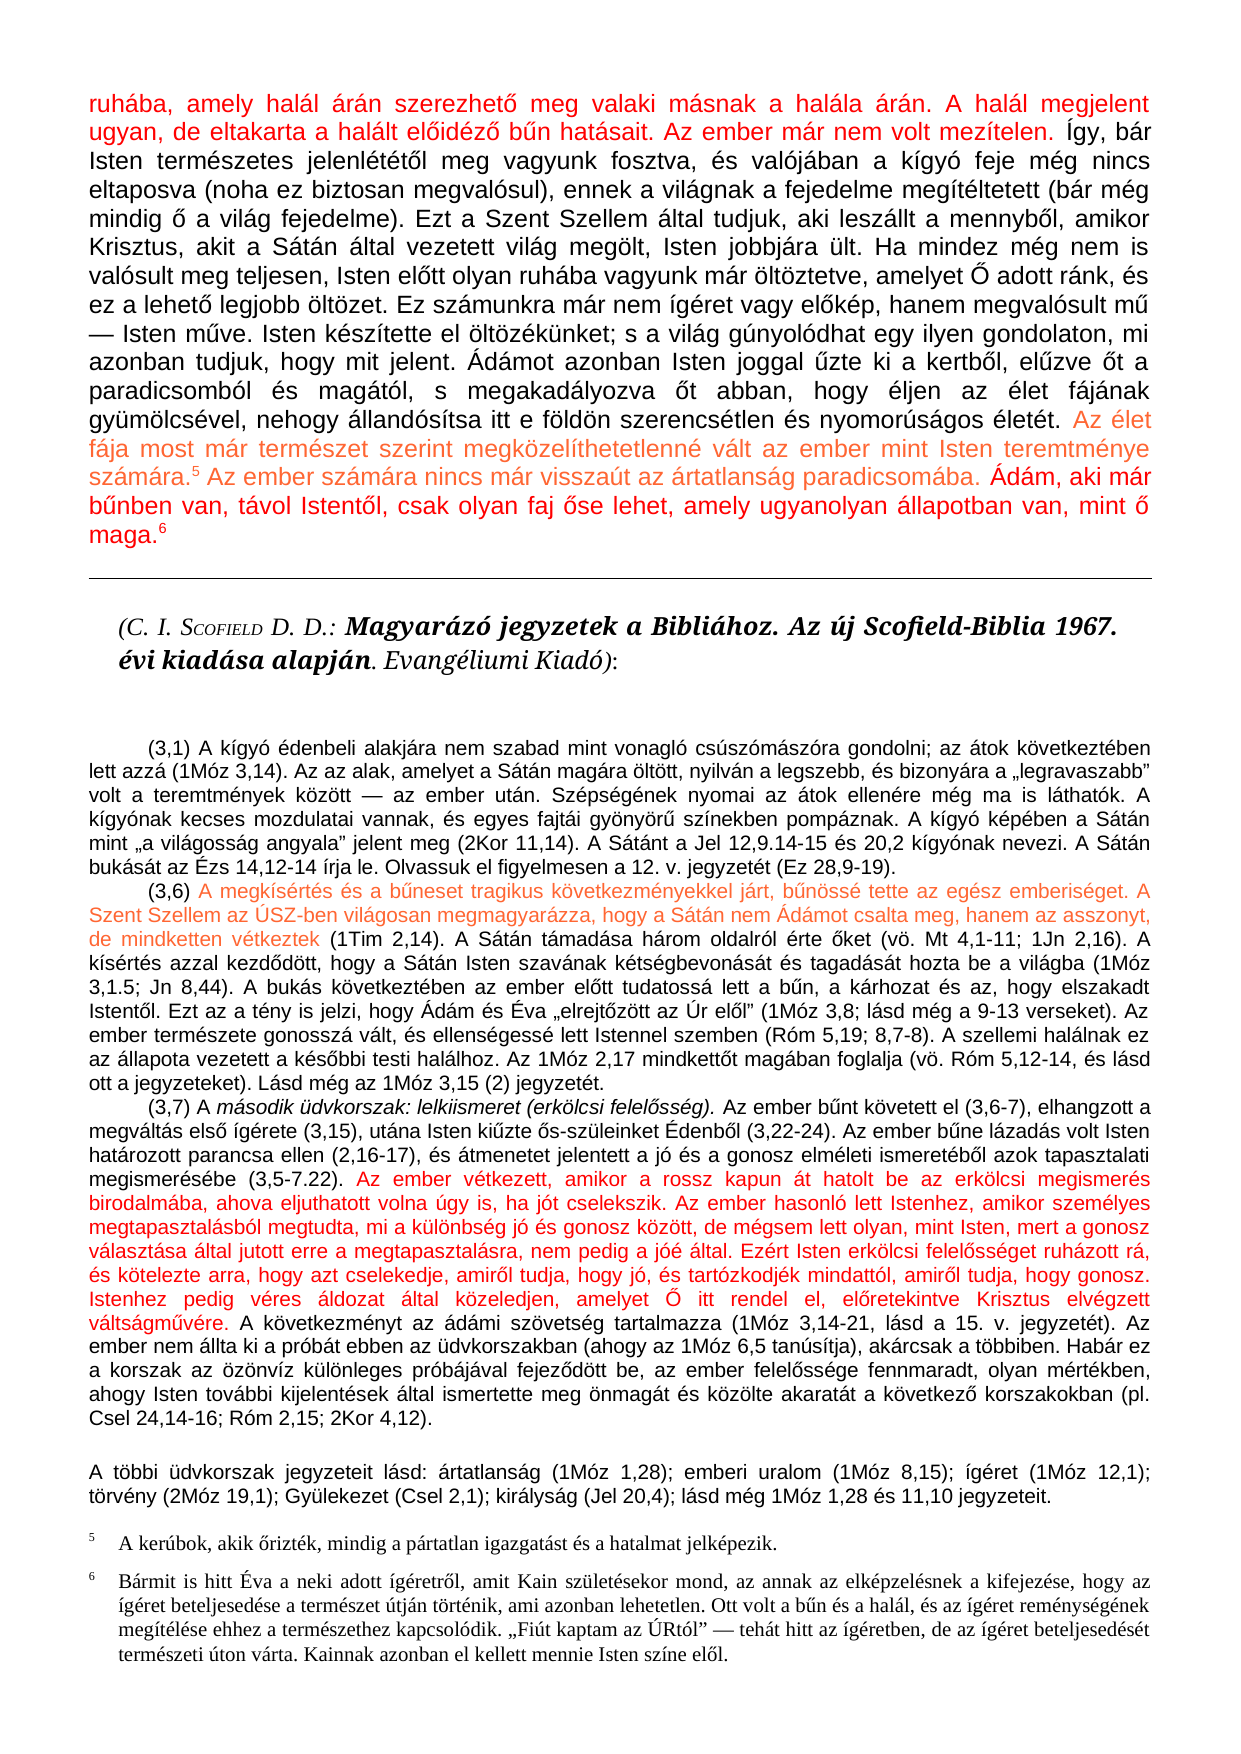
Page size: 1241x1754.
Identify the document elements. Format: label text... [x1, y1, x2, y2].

text Bármit is hitt Éva a neki adott ígéretről, amit Kain születésekor mond, az annak az elképzelésnek a kifejezése, hogy az ígéret beteljesedése a természet útján történik, ami azonban lehetetlen. Ott volt a bűn és a halál, és az ígéret reménységének megítélése ehhez a természethez kapcsolódik. „Fiút kaptam az ÚRtól” — tehát hitt az ígéretben, de az ígéret beteljesedését természeti úton várta. Kainnak azonban el kellett mennie Isten színe elől. [88, 1569, 1152, 1665]
text A kerúbok, akik őrizték, mindig a pártatlan igazgatást és a hatalmat jelképezik. [88, 1530, 1152, 1554]
text A többi üdvkorszak jegyzeteit lásd: ártatlanság (1Móz 1,28); emberi uralom (1Móz 8,15); ígéret (1Móz 12,1); törvény (2Móz 19,1); Gyülekezet (Csel 2,1); királyság (Jel 20,4); lásd még 1Móz 1,28 és 11,10 jegyzeteit. [88, 1460, 1152, 1508]
text (3,7) A második üdvkorszak: lelkiismeret (erkölcsi felelősség). Az ember bűnt követett el (3,6-7), elhangzott a megváltás első ígérete (3,15), utána Isten kiűzte ős-szüleinket Édenből (3,22-24). Az ember bűne lázadás volt Isten határozott parancsa ellen (2,16-17), és átmenetet jelentett a jó és a gonosz elméleti ismeretéből azok tapasztalati megismerésébe (3,5-7.22). Az ember vétkezett, amikor a rossz kapun át hatolt be az erkölcsi megismerés birodalmába, ahova eljuthatott volna úgy is, ha jót cselekszik. Az ember hasonló lett Istenhez, amikor személyes megtapasztalásból megtudta, mi a különbség jó és gonosz között, de mégsem lett olyan, mint Isten, mert a gonosz választása által jutott erre a megtapasztalásra, nem pedig a jóé által. Ezért Isten erkölcsi felelősséget ruházott rá, és kötelezte arra, hogy azt cselekedje, amiről tudja, hogy jó, és tartózkodjék mindattól, amiről tudja, hogy gonosz. Istenhez pedig véres áldozat által közeledjen, amelyet Ő itt rendel el, előretekintve Krisztus elvégzett váltságművére. A következményt az ádámi szövetség tartalmazza (1Móz 3,14-21, lásd a 15. v. jegyzetét). Az ember nem állta ki a próbát ebben az üdvkorszakban (ahogy az 1Móz 6,5 tanúsítja), akárcsak a többiben. Habár ez a korszak az özönvíz különleges próbájával fejeződött be, az ember felelőssége fennmaradt, olyan mértékben, ahogy Isten további kijelentések által ismertette meg önmagát és közölte akaratát a következő korszakokban (pl. Csel 24,14-16; Róm 2,15; 2Kor 4,12). [88, 1095, 1152, 1430]
text (3,1) A kígyó édenbeli alakjára nem szabad mint vonagló csúszómászóra gondolni; az átok következtében lett azzá (1Móz 3,14). Az az alak, amelyet a Sátán magára öltött, nyilván a legszebb, és bizonyára a „legravaszabb” volt a teremtmények között — az ember után. Szépségének nyomai az átok ellenére még ma is láthatók. A kígyónak kecses mozdulatai vannak, és egyes fajtái gyönyörű színekben pompáznak. A kígyó képében a Sátán mint „a világosság angyala” jelent meg (2Kor 11,14). A Sátánt a Jel 12,9.14-15 és 20,2 kígyónak nevezi. A Sátán bukását az Ézs 14,12-14 írja le. Olvassuk el figyelmesen a 12. v. jegyzetét (Ez 28,9-19). [88, 735, 1152, 879]
text (3,6) A megkísértés és a bűneset tragikus következményekkel járt, bűnössé tette az egész emberiséget. A Szent Szellem az ÚSZ-ben világosan megmagyarázza, hogy a Sátán nem Ádámot csalta meg, hanem az asszonyt, de mindketten vétkeztek (1Tim 2,14). A Sátán támadása három oldalról érte őket (vö. Mt 4,1-11; 1Jn 2,16). A kísértés azzal kezdődött, hogy a Sátán Isten szavának kétségbevonását és tagadását hozta be a világba (1Móz 3,1.5; Jn 8,44). A bukás következtében az ember előtt tudatossá lett a bűn, a kárhozat és az, hogy elszakadt Istentől. Ezt az a tény is jelzi, hogy Ádám és Éva „elrejtőzött az Úr elől” (1Móz 3,8; lásd még a 9-13 verseket). Az ember természete gonosszá vált, és ellenségessé lett Istennel szemben (Róm 5,19; 8,7-8). A szellemi halálnak ez az állapota vezetett a későbbi testi halálhoz. Az 1Móz 2,17 mindkettőt magában foglalja (vö. Róm 5,12-14, és lásd ott a jegyzeteket). Lásd még az 1Móz 3,15 (2) jegyzetét. [88, 879, 1152, 1095]
text (C. I. Scofield D. D.: Magyarázó jegyzetek a Bibliához. Az új Scofield-Biblia 1967. évi kiadása alapján. Evangéliumi Kiadó): [88, 579, 1152, 706]
text ruhába, amely halál árán szerezhető meg valaki másnak a halála árán. A halál megjelent ugyan, de eltakarta a halált előidéző bűn hatásait. Az ember már nem volt mezítelen. Így, bár Isten természetes jelenlététől meg vagyunk fosztva, és valójában a kígyó feje még nincs eltaposva (noha ez biztosan megvalósul), ennek a világnak a fejedelme megítéltetett (bár még mindig ő a világ fejedelme). Ezt a Szent Szellem által tudjuk, aki leszállt a mennyből, amikor Krisztus, akit a Sátán által vezetett világ megölt, Isten jobbjára ült. Ha mindez még nem is valósult meg teljesen, Isten előtt olyan ruhába vagyunk már öltöztetve, amelyet Ő adott ránk, és ez a lehető legjobb öltözet. Ez számunkra már nem ígéret vagy előkép, hanem megvalósult mű — Isten műve. Isten készítette el öltözékünket; s a világ gúnyolódhat egy ilyen gondolaton, mi azonban tudjuk, hogy mit jelent. Ádámot azonban Isten joggal űzte ki a kertből, elűzve őt a paradicsomból és magától, s megakadályozva őt abban, hogy éljen az élet fájának gyümölcsével, nehogy állandósítsa itt e földön szerencsétlen és nyomorúságos életét. Az élet fája most már természet szerint megközelíthetetlenné vált az ember mint Isten teremtménye számára. Az ember számára nincs már visszaút az ártatlanság paradicsomába. Ádám, aki már bűnben van, távol Istentől, csak olyan faj őse lehet, amely ugyanolyan állapotban van, mint ő maga. [88, 88, 1152, 548]
